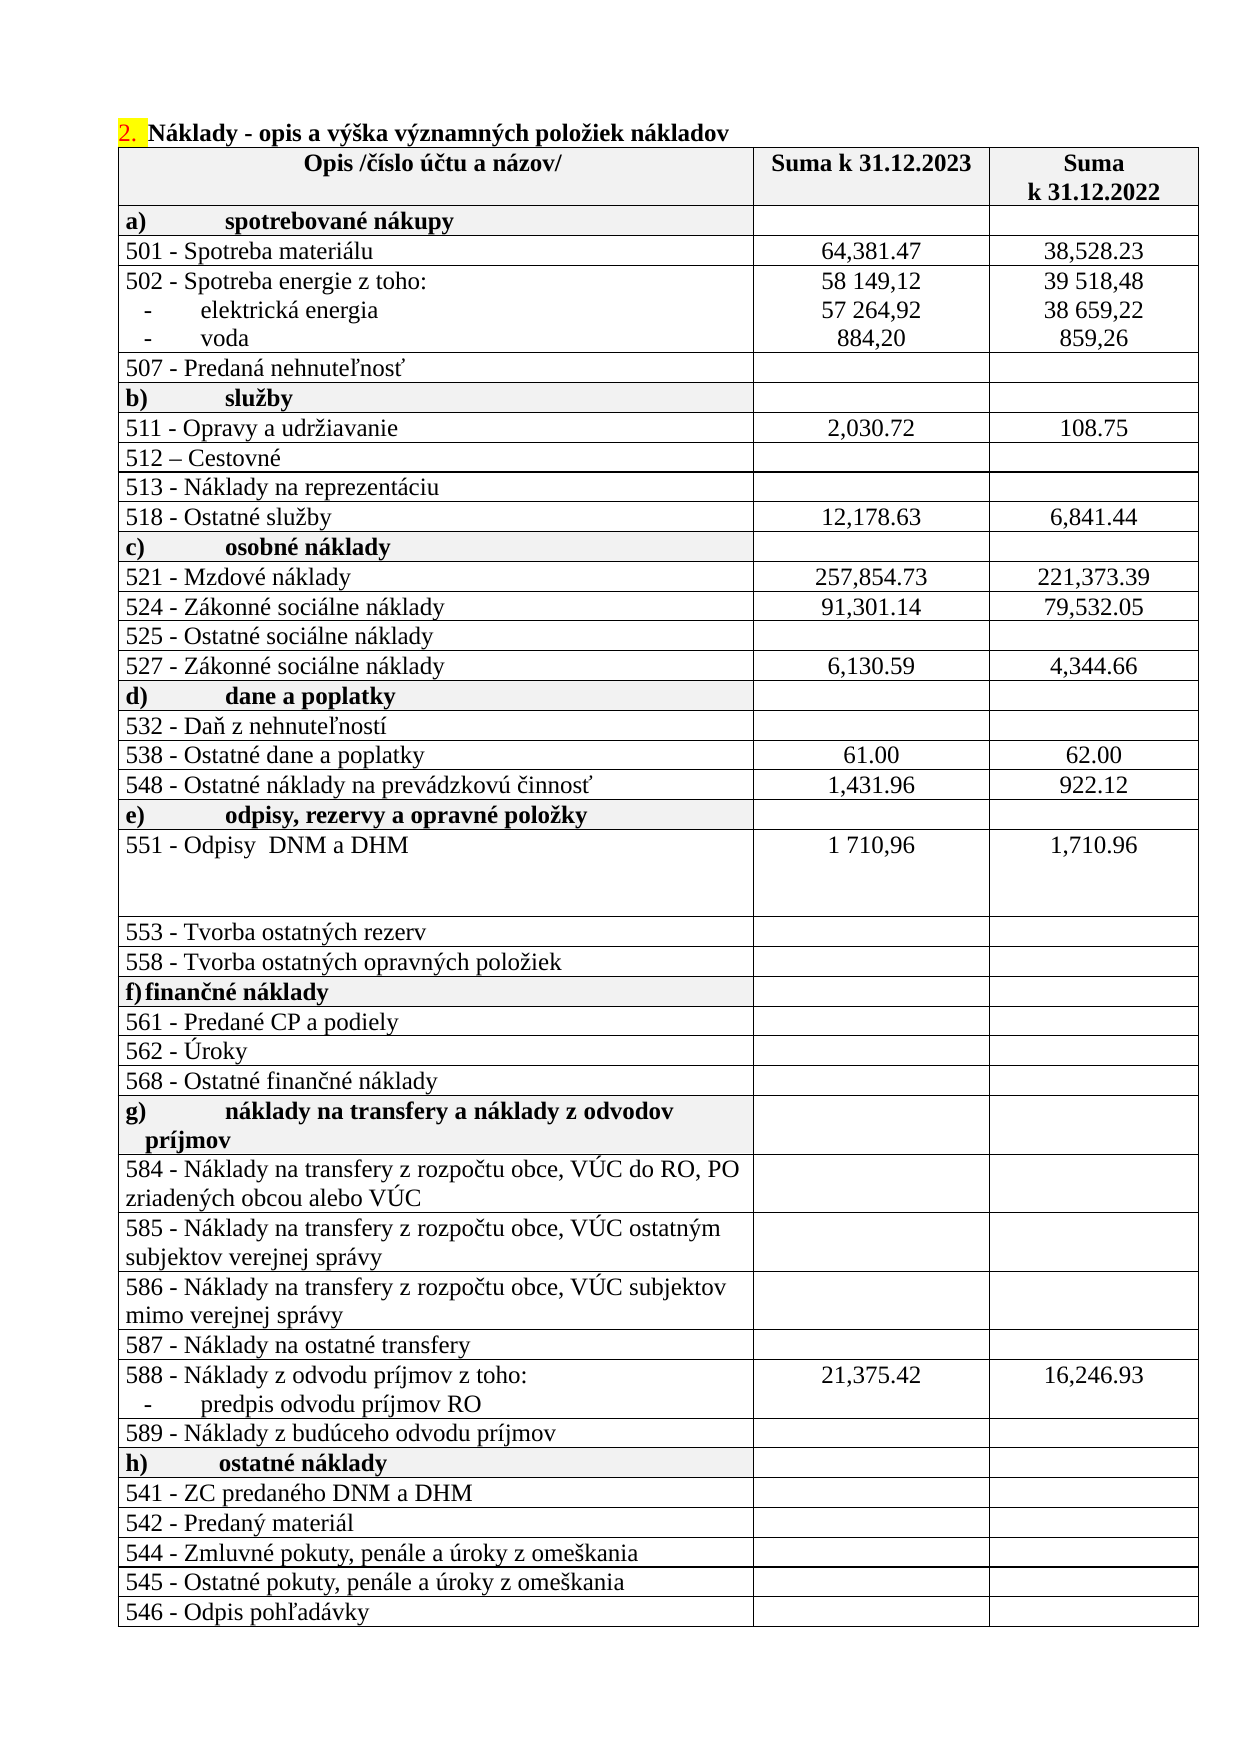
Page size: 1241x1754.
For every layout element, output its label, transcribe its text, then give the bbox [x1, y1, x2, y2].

table_cell 501 - Spotreba materiálu [119, 236, 753, 265]
table_cell [990, 1066, 1198, 1095]
table_cell [990, 977, 1198, 1006]
table_cell [990, 1448, 1198, 1477]
table_cell 922,12 [990, 770, 1198, 799]
table_cell [754, 1007, 989, 1035]
table_cell dane a poplatky [119, 681, 753, 710]
table_cell 544 - Zmluvné pokuty, penále a úroky z omeškania [119, 1538, 753, 1566]
table_cell 1 431,96 [754, 770, 989, 799]
table_cell 64 381,47 [754, 236, 989, 265]
table_cell osobné náklady [119, 532, 753, 561]
table_cell 6 841,44 [990, 502, 1198, 531]
table_cell 588 - Náklady z odvodu príjmov z toho: predpis odvodu príjmov RO [119, 1360, 753, 1417]
table_cell [754, 681, 989, 710]
table_cell finančné náklady [119, 977, 753, 1006]
table_cell [990, 1478, 1198, 1507]
table_cell 6 130,59 [754, 651, 989, 680]
table_cell [990, 532, 1198, 561]
table_cell 589 - Náklady z budúceho odvodu príjmov [119, 1419, 753, 1447]
table_cell 584 - Náklady na transfery z rozpočtu obce, VÚC do RO, PO zriadených obcou alebo VÚC [119, 1155, 753, 1212]
table_cell 542 - Predaný materiál [119, 1508, 753, 1537]
table_cell [754, 1478, 989, 1507]
table_cell 21 375,42 [754, 1360, 989, 1417]
table_cell [990, 681, 1198, 710]
table_header Opis /číslo účtu a názov/ [119, 148, 753, 205]
table_cell 513 - Náklady na reprezentáciu [119, 473, 753, 501]
list Náklady - opis a výška významných položiek nákladov [148, 118, 1122, 147]
table_cell [754, 1066, 989, 1095]
table_cell [990, 1213, 1198, 1271]
table_cell [754, 532, 989, 561]
table_cell 521 - Mzdové náklady [119, 562, 753, 591]
table_cell 551 - Odpisy DNM a DHM [119, 830, 753, 916]
table_cell 532 - Daň z nehnuteľností [119, 711, 753, 739]
table_cell 39 518,48 38 659,22 859,26 [990, 266, 1198, 352]
table_cell 257 854,73 [754, 562, 989, 591]
table_cell 108,75 [990, 413, 1198, 442]
table_cell [990, 1155, 1198, 1212]
table_cell [754, 473, 989, 501]
table_cell [990, 917, 1198, 946]
table_cell 541 - ZC predaného DNM a DHM [119, 1478, 753, 1507]
table_cell 91 301,14 [754, 592, 989, 620]
table_cell [754, 1597, 989, 1626]
table_cell ostatné náklady [119, 1448, 753, 1477]
table_cell 4 344,66 [990, 651, 1198, 680]
table_cell [754, 1272, 989, 1329]
table_cell [754, 1155, 989, 1212]
table_cell 585 - Náklady na transfery z rozpočtu obce, VÚC ostatným subjektov verejnej správy [119, 1213, 753, 1271]
table_cell 587 - Náklady na ostatné transfery [119, 1330, 753, 1359]
table_cell [754, 1508, 989, 1537]
table_cell [754, 1568, 989, 1596]
table_cell 562 - Úroky [119, 1036, 753, 1065]
table_cell [990, 1508, 1198, 1537]
table_cell [990, 800, 1198, 829]
table_cell [990, 1597, 1198, 1626]
table_cell 38 528,23 [990, 236, 1198, 265]
table_cell 546 - Odpis pohľadávky [119, 1597, 753, 1626]
table_cell 2 030,72 [754, 413, 989, 442]
table_cell [754, 443, 989, 471]
table_cell [990, 1272, 1198, 1329]
table_cell 548 - Ostatné náklady na prevádzkovú činnosť [119, 770, 753, 799]
table_cell 568 - Ostatné finančné náklady [119, 1066, 753, 1095]
table_cell [754, 1419, 989, 1447]
table_cell [754, 1448, 989, 1477]
table_cell 16 246,93 [990, 1360, 1198, 1417]
table_cell [754, 1538, 989, 1566]
table_cell 561 - Predané CP a podiely [119, 1007, 753, 1035]
table_cell [990, 473, 1198, 501]
table_cell 558 - Tvorba ostatných opravných položiek [119, 947, 753, 976]
table_cell 79 532,05 [990, 592, 1198, 620]
table_cell [754, 621, 989, 650]
table_cell náklady na transfery a náklady z odvodov príjmov [119, 1096, 753, 1153]
table_cell 524 - Zákonné sociálne náklady [119, 592, 753, 620]
table_cell [754, 206, 989, 235]
table_cell [990, 353, 1198, 382]
table_cell 586 - Náklady na transfery z rozpočtu obce, VÚC subjektov mimo verejnej správy [119, 1272, 753, 1329]
table_cell odpisy, rezervy a opravné položky [119, 800, 753, 829]
table_cell 58 149,12 57 264,92 884,20 [754, 266, 989, 352]
table_cell 1 710,96 [754, 830, 989, 916]
table_cell [990, 1538, 1198, 1566]
table_cell [990, 1096, 1198, 1153]
table_cell [754, 383, 989, 412]
table_cell [754, 711, 989, 739]
table_cell [754, 1213, 989, 1271]
table_cell [990, 947, 1198, 976]
table_cell [754, 800, 989, 829]
table_cell [990, 621, 1198, 650]
table_cell 12 178,63 [754, 502, 989, 531]
table_cell [754, 1096, 989, 1153]
table_cell [990, 383, 1198, 412]
table_cell [990, 1007, 1198, 1035]
table_cell 62,00 [990, 741, 1198, 769]
table_cell 512 – Cestovné [119, 443, 753, 471]
table_cell [754, 353, 989, 382]
table_cell 545 - Ostatné pokuty, penále a úroky z omeškania [119, 1568, 753, 1596]
table_cell [990, 443, 1198, 471]
table_cell 61,00 [754, 741, 989, 769]
table_header Suma k 31.12.2023 [754, 148, 989, 205]
table_cell [754, 977, 989, 1006]
table_cell 553 - Tvorba ostatných rezerv [119, 917, 753, 946]
table_cell 507 - Predaná nehnuteľnosť [119, 353, 753, 382]
table_cell 527 - Zákonné sociálne náklady [119, 651, 753, 680]
table_cell [990, 1419, 1198, 1447]
table_cell [990, 1330, 1198, 1359]
table_header Suma k 31.12.2022 [990, 148, 1198, 205]
table_cell [990, 1568, 1198, 1596]
table_cell 538 - Ostatné dane a poplatky [119, 741, 753, 769]
table_cell 502 - Spotreba energie z toho: elektrická energia voda [119, 266, 753, 352]
table_cell spotrebované nákupy [119, 206, 753, 235]
table_cell 221 373,39 [990, 562, 1198, 591]
table_cell 525 - Ostatné sociálne náklady [119, 621, 753, 650]
table_cell [990, 711, 1198, 739]
table_cell 518 - Ostatné služby [119, 502, 753, 531]
table_cell [754, 1036, 989, 1065]
table_cell 511 - Opravy a udržiavanie [119, 413, 753, 442]
table_cell [990, 1036, 1198, 1065]
table_cell služby [119, 383, 753, 412]
table_cell [990, 206, 1198, 235]
table_cell 1 710,96 [990, 830, 1198, 916]
table_cell [754, 917, 989, 946]
table_cell [754, 1330, 989, 1359]
table_cell [754, 947, 989, 976]
